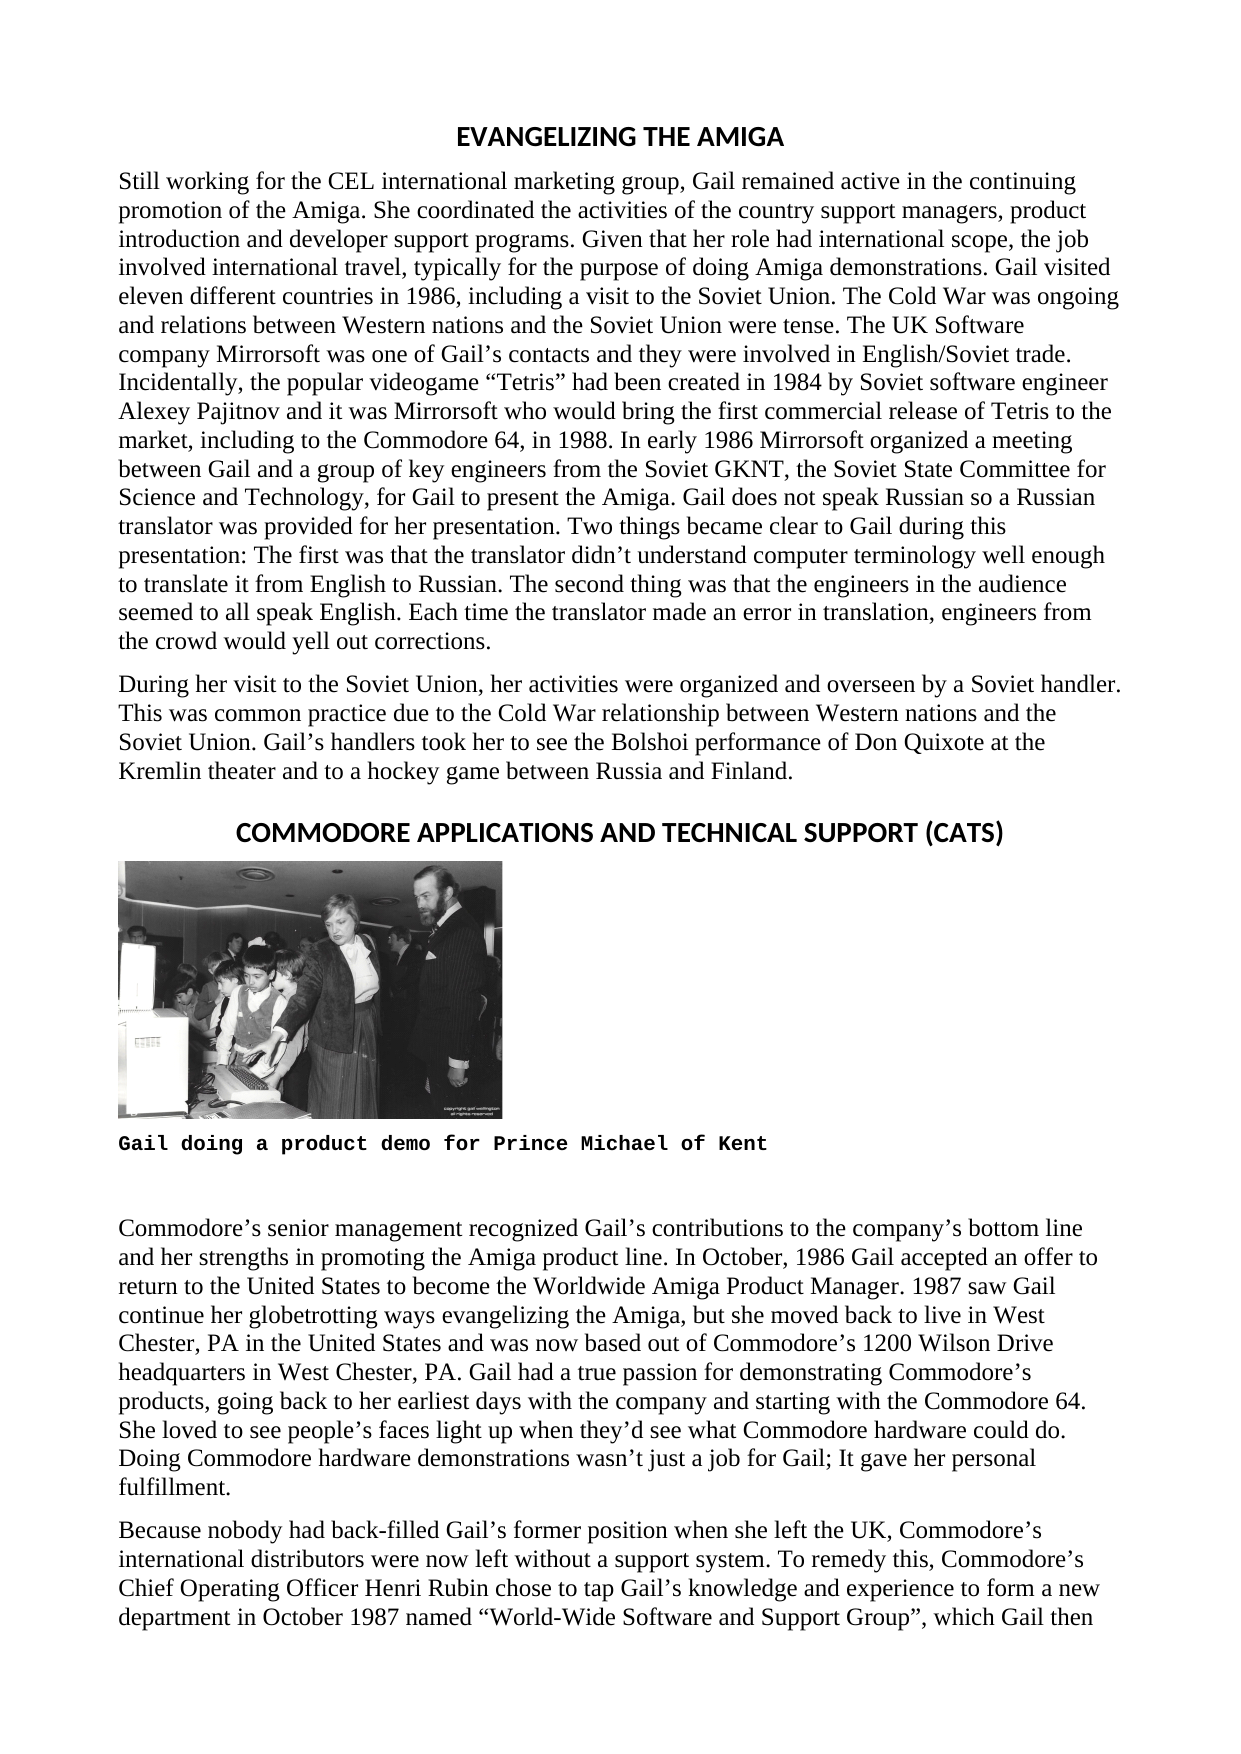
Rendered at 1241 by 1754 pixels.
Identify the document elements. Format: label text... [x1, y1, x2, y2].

text COMMODORE APPLICATIONS AND TECHNICAL SUPPORT (CATS) [118, 814, 1122, 849]
text EVANGELIZING THE AMIGA [118, 118, 1122, 154]
text Commodore’s senior management recognized Gail’s contributions to the company’s bottom line and her strengths in promoting the Amiga product line. In October, 1986 Gail accepted an offer to return to the United States to become the Worldwide Amiga Product Manager. 1987 saw Gail continue her globetrotting ways evangelizing the Amiga, but she moved back to live in West Chester, PA in the United States and was now based out of Commodore’s 1200 Wilson Drive headquarters in West Chester, PA. Gail had a true passion for demonstrating Commodore’s products, going back to her earliest days with the company and starting with the Commodore 64. She loved to see people’s faces light up when they’d see what Commodore hardware could do. Doing Commodore hardware demonstrations wasn’t just a job for Gail; It gave her personal fulfillment. [118, 1213, 1122, 1501]
text Still working for the CEL international marketing group, Gail remained active in the continuing promotion of the Amiga. She coordinated the activities of the country support managers, product introduction and developer support programs. Given that her role had international scope, the job involved international travel, typically for the purpose of doing Amiga demonstrations. Gail visited eleven different countries in 1986, including a visit to the Soviet Union. The Cold War was ongoing and relations between Western nations and the Soviet Union were tense. The UK Software company Mirrorsoft was one of Gail’s contacts and they were involved in English/Soviet trade. Incidentally, the popular videogame “Tetris” had been created in 1984 by Soviet software engineer Alexey Pajitnov and it was Mirrorsoft who would bring the first commercial release of Tetris to the market, including to the Commodore 64, in 1988. In early 1986 Mirrorsoft organized a meeting between Gail and a group of key engineers from the Soviet GKNT, the Soviet State Committee for Science and Technology, for Gail to present the Amiga. Gail does not speak Russian so a Russian translator was provided for her presentation. Two things became clear to Gail during this presentation: The first was that the translator didn’t understand computer terminology well enough to translate it from English to Russian. The second thing was that the engineers in the audience seemed to all speak English. Each time the translator made an error in translation, engineers from the crowd would yell out corrections. [118, 166, 1122, 655]
text Gail doing a product demo for Prince Michael of Kent [118, 1133, 1122, 1156]
text During her visit to the Soviet Union, her activities were organized and overseen by a Soviet handler. This was common practice due to the Cold War relationship between Western nations and the Soviet Union. Gail’s handlers took her to see the Bolshoi performance of Don Quixote at the Kremlin theater and to a hockey game between Russia and Finland. [118, 669, 1122, 784]
text Because nobody had back-filled Gail’s former position when she left the UK, Commodore’s international distributors were now left without a support system. To remedy this, Commodore’s Chief Operating Officer Henri Rubin chose to tap Gail’s knowledge and experience to form a new department in October 1987 named “World-Wide Software and Support Group”, which Gail then [118, 1516, 1122, 1631]
